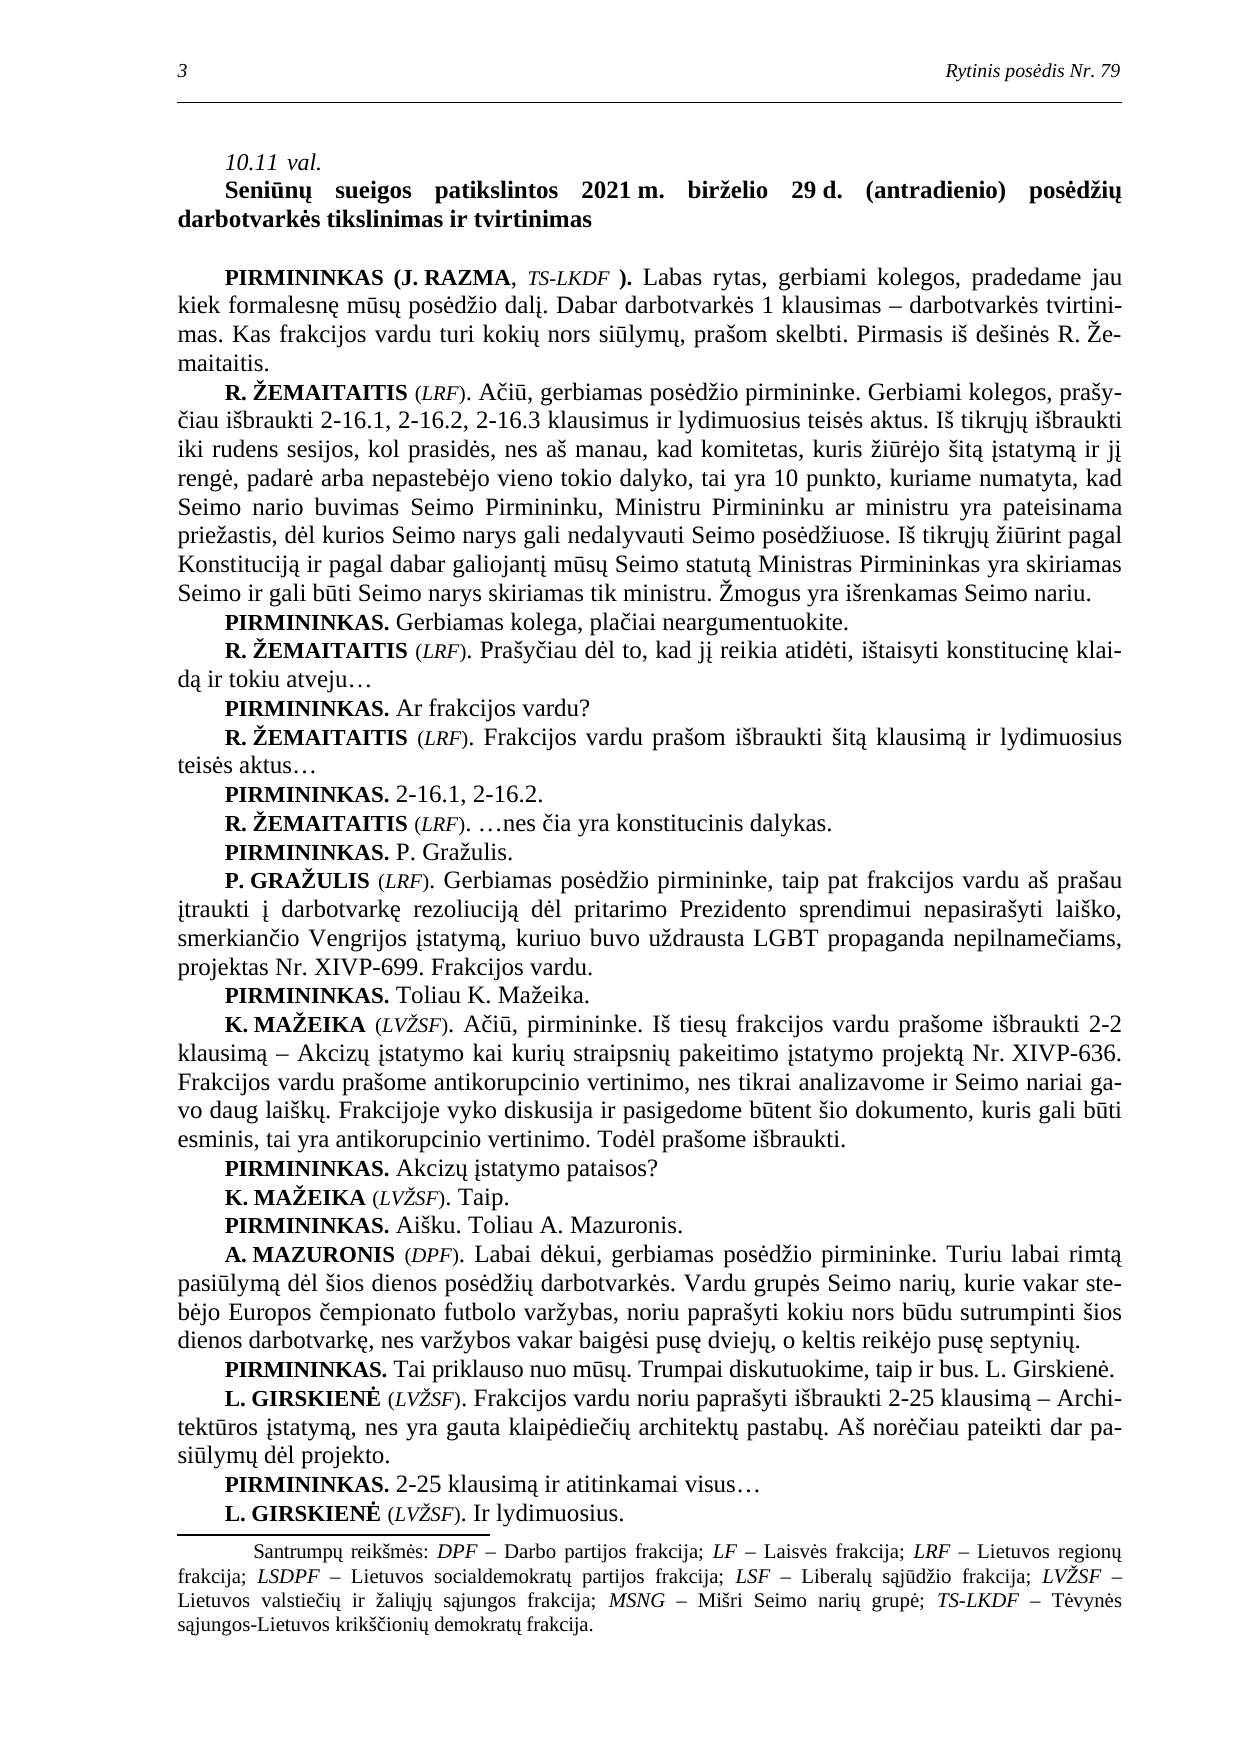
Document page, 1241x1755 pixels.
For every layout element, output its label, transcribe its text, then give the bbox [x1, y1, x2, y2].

text PIRMININKAS. Aiš­ku. To­liau A. Ma­zu­ro­nis. [177, 1210, 1122, 1239]
text PIRMININKAS. P. Gra­žu­lis. [177, 837, 1122, 865]
text PIRMININKAS. 2-25 klau­si­mą ir ati­tin­ka­mai vi­sus… [177, 1469, 1122, 1498]
text PIRMININKAS. 2-16.1, 2-16.2. [177, 779, 1122, 808]
text K. MAŽEIKA (LVŽSF). Ačiū, pir­mi­nin­ke. Iš tie­sų frak­ci­jos var­du pra­šo­me iš­brauk­ti 2-2 klau­si­mą – Ak­ci­zų įsta­ty­mo kai ku­rių straips­nių pa­kei­ti­mo įsta­ty­mo pro­jek­tą Nr. XIVP-636. Frak­ci­jos var­du pra­šo­me an­ti­ko­rup­ci­nio ver­ti­ni­mo, nes tik­rai ana­li­za­vo­me ir Sei­mo na­riai ga­vo daug laiš­kų. Frak­ci­jo­je vy­ko dis­ku­si­ja ir pa­si­ge­do­me bū­tent šio do­ku­men­to, ku­ris ga­li bū­ti es­mi­nis, tai yra an­ti­ko­rup­ci­nio ver­ti­ni­mo. To­dėl pra­šo­me iš­brauk­ti. [177, 1009, 1122, 1153]
text R. ŽEMAITAITIS (LRF). Ačiū, ger­bia­mas po­sė­džio pir­mi­nin­ke. Ger­bia­mi ko­le­gos, pra­šy­čiau iš­brauk­ti 2-16.1, 2-16.2, 2-16.3 klau­si­mus ir ly­di­muo­sius tei­sės ak­tus. Iš tik­rų­jų iš­brauk­ti iki ru­dens se­si­jos, kol pra­si­dės, nes aš ma­nau, kad ko­mi­te­tas, ku­ris žiū­rė­jo ši­tą įsta­ty­mą ir jį ren­gė, pa­da­rė ar­ba ne­pa­ste­bė­jo vie­no to­kio da­ly­ko, tai yra 10 punk­to, ku­ria­me nu­ma­ty­ta, kad Sei­mo na­rio bu­vi­mas Sei­mo Pir­mi­nin­ku, Mi­nist­ru Pir­mi­nin­ku ar mi­nist­ru yra pa­tei­si­na­ma prie­žas­tis, dėl ku­rios Sei­mo na­rys ga­li ne­da­ly­vau­ti Sei­mo po­sė­džiuo­se. Iš tik­rų­jų žiū­rint pa­gal Kon­sti­tu­ci­ją ir pa­gal da­bar ga­lio­jan­tį mū­sų Sei­mo sta­tu­tą Mi­nist­ras Pir­mi­nin­kas yra ski­ria­mas Sei­mo ir ga­li bū­ti Sei­mo na­rys ski­ria­mas tik mi­nist­ru. Žmo­gus yra iš­ren­ka­mas Sei­mo na­riu. [177, 377, 1122, 607]
text PIRMININKAS. Ak­ci­zų įsta­ty­mo pa­tai­sos? [177, 1153, 1122, 1182]
text L. GIRSKIENĖ (LVŽSF). Ir ly­di­muo­sius. [177, 1498, 1122, 1527]
text P. GRAŽULIS (LRF). Ger­bia­mas po­sė­džio pir­mi­nin­ke, taip pat frak­ci­jos var­du aš pra­šau įtrauk­ti į dar­bo­tvarkę re­zo­liu­ci­ją dėl pri­ta­ri­mo Pre­zi­den­to spren­di­mui ne­pa­si­ra­šy­ti laiš­ko, smer­kian­čio Veng­ri­jos įsta­ty­mą, ku­riuo bu­vo už­draus­ta LGBT pro­pa­gan­da ne­pil­na­me­čiams, pro­jek­tas Nr. XIVP-699. Frak­ci­jos var­du. [177, 865, 1122, 980]
text Se­niū­nų su­ei­gos pa­tiks­lin­tos 2021 m. bir­že­lio 29 d. (ant­ra­die­nio) po­sė­džių darbotvarkės tiks­li­ni­mas ir tvir­ti­ni­mas [177, 175, 1122, 233]
text L. GIRSKIENĖ (LVŽSF). Frak­ci­jos var­du no­riu pa­pra­šy­ti iš­brauk­ti 2-25 klau­si­mą – Ar­chi­tek­tū­ros įsta­ty­mą, nes yra gau­ta klai­pė­die­čių ar­chi­tek­tų pa­sta­bų. Aš no­rė­čiau pa­teik­ti dar pa­siū­ly­mų dėl pro­jek­to. [177, 1383, 1122, 1469]
text R. ŽEMAITAITIS (LRF). Frak­ci­jos var­du pra­šom iš­brauk­ti ši­tą klau­si­mą ir ly­di­muo­sius tei­sės ak­tus… [177, 722, 1122, 779]
text PIRMININKAS. Ger­bia­mas ko­le­ga, pla­čiai ne­ar­gu­men­tuo­ki­te. [177, 607, 1122, 635]
text PIRMININKAS. To­liau K. Ma­žei­ka. [177, 980, 1122, 1009]
text 10.11 val. [224, 148, 1122, 175]
text Santrumpų reikšmės: DPF – Darbo partijos frakcija; LF – Laisvės frakcija; LRF – Lietuvos regionų frakcija; LSDPF – Lietuvos socialdemokratų partijos frakcija; LSF – Liberalų sąjūdžio frakcija; LVŽSF – Lietuvos valstiečių ir žaliųjų sąjungos frakcija; MSNG – Mišri Seimo narių grupė; TS-LKDF – Tėvynės sąjungos-Lietuvos krikščionių demokratų frakcija. [177, 1535, 1122, 1636]
text PIRMININKAS. Tai pri­klau­so nuo mū­sų. Trum­pai dis­ku­tuo­ki­me, taip ir bus. L. Girs­kie­nė. [177, 1354, 1122, 1383]
text PIRMININKAS (J. RAZMA, TS-LKDF). La­bas ry­tas, ger­bia­mi ko­le­gos, pra­de­da­me jau kiek for­ma­les­nę mū­sų po­sė­džio da­lį. Da­bar dar­bo­tvarkės 1 klau­si­mas – dar­bo­tvarkės tvir­ti­ni­mas. Kas frak­ci­jos var­du tu­ri ko­kių nors siū­ly­mų, pra­šom skelb­ti. Pir­ma­sis iš de­ši­nės R. Že­mai­tai­tis. [177, 262, 1122, 377]
text A. MAZURONIS (DPF). La­bai dė­kui, ger­bia­mas po­sė­džio pir­mi­nin­ke. Tu­riu la­bai rim­tą pa­siū­ly­mą dėl šios die­nos po­sė­džių dar­bo­tvarkės. Var­du gru­pės Sei­mo na­rių, ku­rie va­kar ste­bė­jo Eu­ro­pos čem­pio­na­to fut­bo­lo var­žy­bas, no­riu pa­pra­šy­ti ko­kiu nors bū­du su­trum­pin­ti šios die­nos dar­bo­tvarkę, nes var­žy­bos va­kar bai­gė­si pu­sę dvie­jų, o kel­tis rei­kė­jo pu­sę sep­ty­nių. [177, 1239, 1122, 1354]
text PIRMININKAS. Ar frak­ci­jos var­du? [177, 693, 1122, 722]
text R. ŽEMAITAITIS (LRF). …nes čia yra kon­sti­tu­ci­nis da­ly­kas. [177, 808, 1122, 837]
text K. MAŽEIKA (LVŽSF). Taip. [177, 1182, 1122, 1210]
text R. ŽEMAITAITIS (LRF). Pra­šy­čiau dėl to, kad jį rei­kia ati­dė­ti, iš­tai­sy­ti kon­sti­tu­ci­nę klai­dą ir to­kiu at­ve­ju… [177, 635, 1122, 693]
